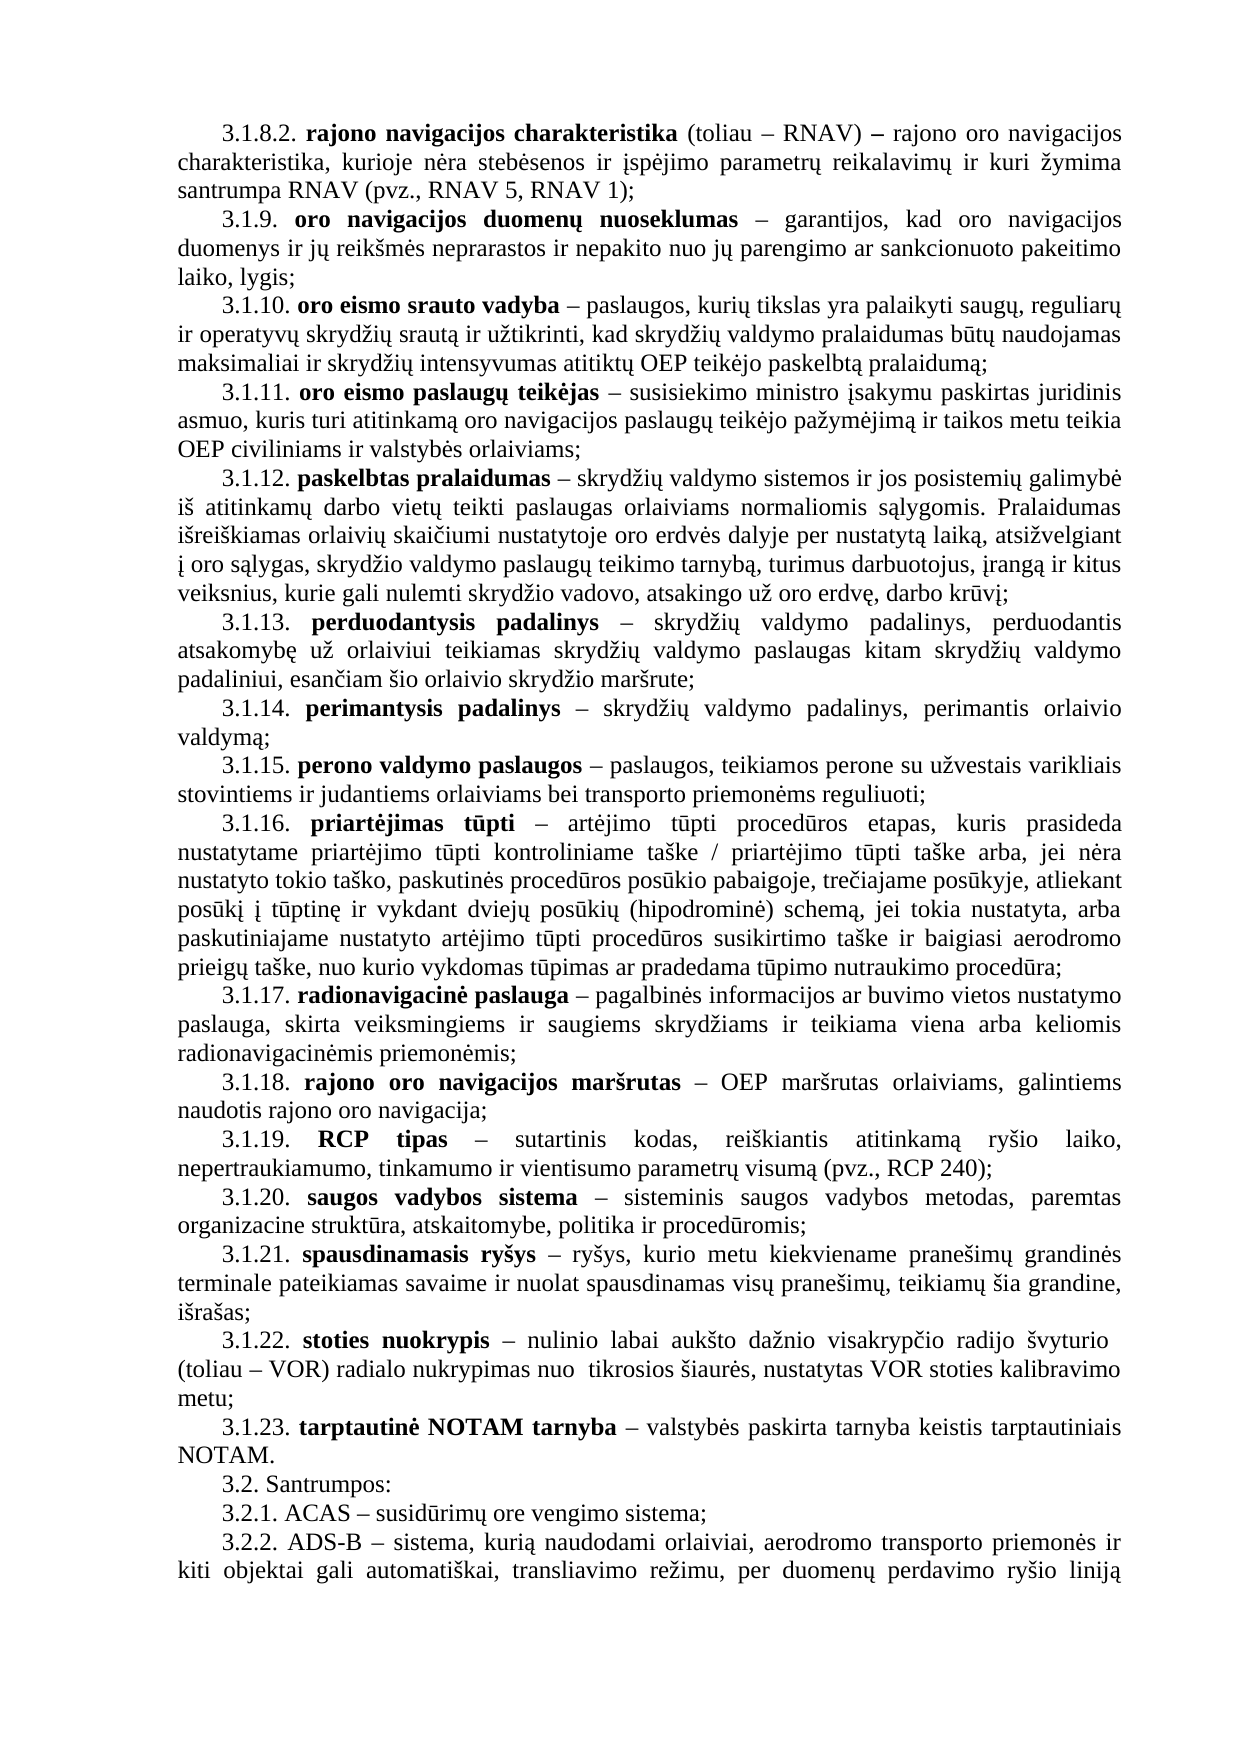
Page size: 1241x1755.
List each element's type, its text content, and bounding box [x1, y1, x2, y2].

text 3.2.1. ACAS – susidūrimų ore vengimo sistema; [177, 1498, 1122, 1527]
text 3.1.11. oro eismo paslaugų teikėjas – susisiekimo ministro įsakymu paskirtas juridinis asmuo, kuris turi atitinkamą oro navigacijos paslaugų teikėjo pažymėjimą ir taikos metu teikia OEP civiliniams ir valstybės orlaiviams; [177, 377, 1122, 463]
text 3.1.21. spausdinamasis ryšys – ryšys, kurio metu kiekviename pranešimų grandinės terminale pateikiamas savaime ir nuolat spausdinamas visų pranešimų, teikiamų šia grandine, išrašas; [177, 1239, 1122, 1326]
text 3.1.17. radionavigacinė paslauga – pagalbinės informacijos ar buvimo vietos nustatymo paslauga, skirta veiksmingiems ir saugiems skrydžiams ir teikiama viena arba keliomis radionavigacinėmis priemonėmis; [177, 981, 1122, 1067]
text 3.1.10. oro eismo srauto vadyba – paslaugos, kurių tikslas yra palaikyti saugų, reguliarų ir operatyvų skrydžių srautą ir užtikrinti, kad skrydžių valdymo pralaidumas būtų naudojamas maksimaliai ir skrydžių intensyvumas atitiktų OEP teikėjo paskelbtą pralaidumą; [177, 291, 1122, 377]
text 3.1.16. priartėjimas tūpti – artėjimo tūpti procedūros etapas, kuris prasideda nustatytame priartėjimo tūpti kontroliniame taške / priartėjimo tūpti taške arba, jei nėra nustatyto tokio taško, paskutinės procedūros posūkio pabaigoje, trečiajame posūkyje, atliekant posūkį į tūptinę ir vykdant dviejų posūkių (hipodrominė) schemą, jei tokia nustatyta, arba paskutiniajame nustatyto artėjimo tūpti procedūros susikirtimo taške ir baigiasi aerodromo prieigų taške, nuo kurio vykdomas tūpimas ar pradedama tūpimo nutraukimo procedūra; [177, 808, 1122, 981]
text 3.1.22. stoties nuokrypis – nulinio labai aukšto dažnio visakrypčio radijo švyturio (toliau – VOR) radialo nukrypimas nuo tikrosios šiaurės, nustatytas VOR stoties kalibravimo metu; [177, 1326, 1122, 1412]
text 3.1.12. paskelbtas pralaidumas – skrydžių valdymo sistemos ir jos posistemių galimybė iš atitinkamų darbo vietų teikti paslaugas orlaiviams normaliomis sąlygomis. Pralaidumas išreiškiamas orlaivių skaičiumi nustatytoje oro erdvės dalyje per nustatytą laiką, atsižvelgiant į oro sąlygas, skrydžio valdymo paslaugų teikimo tarnybą, turimus darbuotojus, įrangą ir kitus veiksnius, kurie gali nulemti skrydžio vadovo, atsakingo už oro erdvę, darbo krūvį; [177, 463, 1122, 607]
text 3.1.23. tarptautinė NOTAM tarnyba – valstybės paskirta tarnyba keistis tarptautiniais NOTAM. [177, 1412, 1122, 1469]
text 3.1.18. rajono oro navigacijos maršrutas – OEP maršrutas orlaiviams, galintiems naudotis rajono oro navigacija; [177, 1067, 1122, 1124]
text 3.1.14. perimantysis padalinys – skrydžių valdymo padalinys, perimantis orlaivio valdymą; [177, 693, 1122, 751]
text 3.1.13. perduodantysis padalinys – skrydžių valdymo padalinys, perduodantis atsakomybę už orlaiviui teikiamas skrydžių valdymo paslaugas kitam skrydžių valdymo padaliniui, esančiam šio orlaivio skrydžio maršrute; [177, 607, 1122, 693]
text 3.2. Santrumpos: [177, 1469, 1122, 1498]
text 3.1.20. saugos vadybos sistema – sisteminis saugos vadybos metodas, paremtas organizacine struktūra, atskaitomybe, politika ir procedūromis; [177, 1182, 1122, 1239]
text 3.1.19. RCP tipas – sutartinis kodas, reiškiantis atitinkamą ryšio laiko, nepertraukiamumo, tinkamumo ir vientisumo parametrų visumą (pvz., RCP 240); [177, 1124, 1122, 1182]
text 3.1.15. perono valdymo paslaugos – paslaugos, teikiamos perone su užvestais varikliais stovintiems ir judantiems orlaiviams bei transporto priemonėms reguliuoti; [177, 751, 1122, 808]
text 3.1.8.2. rajono navigacijos charakteristika (toliau – RNAV) – rajono oro navigacijos charakteristika, kurioje nėra stebėsenos ir įspėjimo parametrų reikalavimų ir kuri žymima santrumpa RNAV (pvz., RNAV 5, RNAV 1); [177, 118, 1122, 204]
text 3.2.2. ADS-B – sistema, kurią naudodami orlaiviai, aerodromo transporto priemonės ir kiti objektai gali automatiškai, transliavimo režimu, per duomenų perdavimo ryšio liniją [177, 1527, 1122, 1584]
text 3.1.9. oro navigacijos duomenų nuoseklumas – garantijos, kad oro navigacijos duomenys ir jų reikšmės neprarastos ir nepakito nuo jų parengimo ar sankcionuoto pakeitimo laiko, lygis; [177, 204, 1122, 291]
